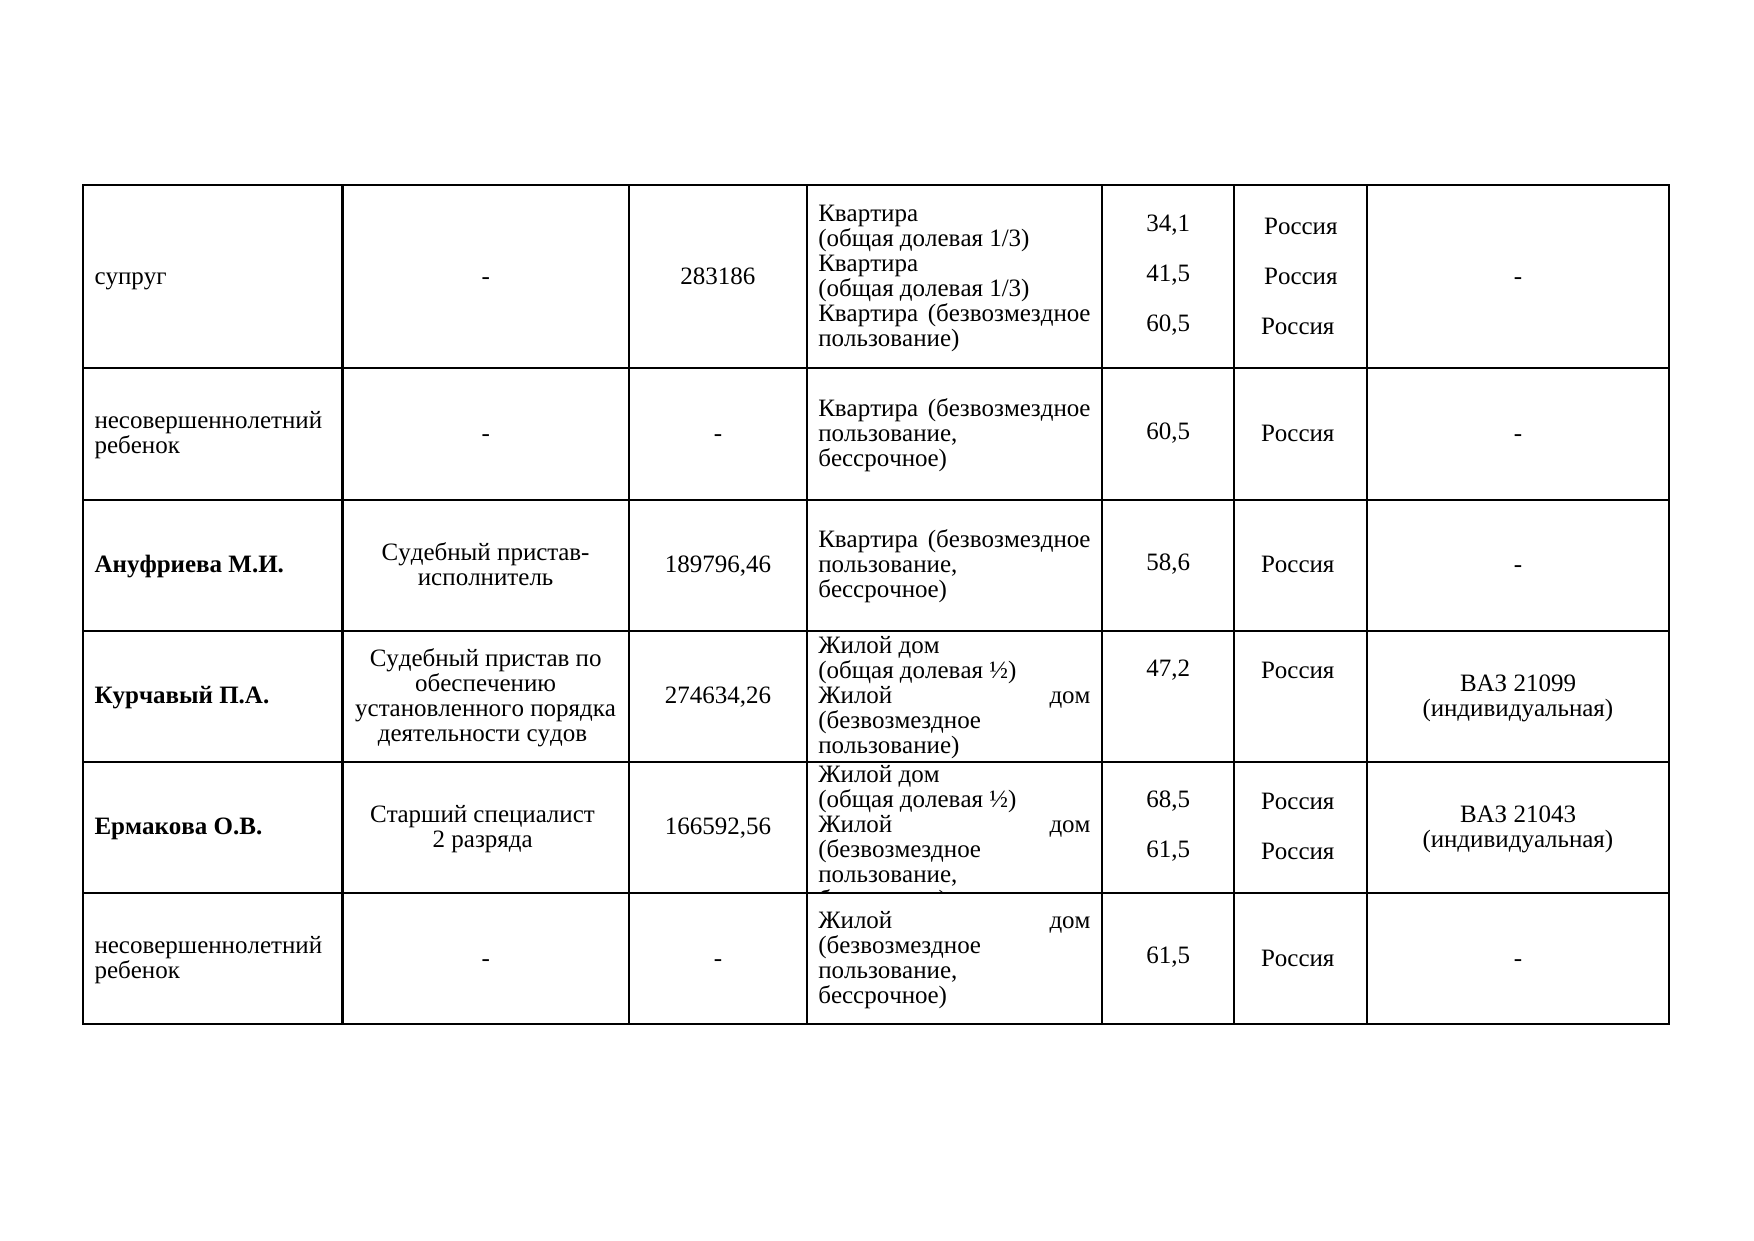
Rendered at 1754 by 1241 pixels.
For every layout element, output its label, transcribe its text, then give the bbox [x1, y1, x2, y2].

table_cell Квартира (безвозмездное пользование, бессрочное) [808, 369, 1101, 498]
table_cell Судебный пристав по обеспечению установленного порядка деятельности судов [344, 632, 628, 761]
table_cell Жилой дом (общая долевая ½) Жилой дом (безвозмездное пользование) [808, 632, 1101, 761]
table_cell ВАЗ 21043 (индивидуальная) [1368, 763, 1668, 892]
table_cell 189796,46 [630, 501, 806, 629]
table_cell - [344, 369, 628, 498]
table_cell 61,5 [1103, 894, 1233, 1023]
table_cell Россия [1235, 501, 1366, 629]
table_cell несовершеннолетний ребенок [84, 369, 341, 498]
table_cell Россия [1235, 369, 1366, 498]
table_cell Ануфриева М.И. [84, 501, 341, 629]
table_cell Россия Россия [1235, 763, 1366, 892]
table_cell - [1368, 186, 1668, 367]
table_cell Старший специалист 2 разряда [344, 763, 628, 892]
table_cell - [630, 894, 806, 1023]
table_cell Россия [1235, 632, 1366, 761]
table_cell - [344, 894, 628, 1023]
table_cell 274634,26 [630, 632, 806, 761]
table_cell супруг [84, 186, 341, 367]
table_cell - [1368, 501, 1668, 629]
table_cell Квартира (общая долевая 1/3) Квартира (общая долевая 1/3) Квартира (безвозмездное пользование) [808, 186, 1101, 367]
table_cell 283186 [630, 186, 806, 367]
table_cell 58,6 [1103, 501, 1233, 629]
table_cell Курчавый П.А. [84, 632, 341, 761]
table_cell 34,1 41,5 60,5 [1103, 186, 1233, 367]
table_cell Судебный пристав-исполнитель [344, 501, 628, 629]
table_cell - [630, 369, 806, 498]
table_cell 166592,56 [630, 763, 806, 892]
table_cell - [344, 186, 628, 367]
table_cell - [1368, 894, 1668, 1023]
table_cell Россия [1235, 894, 1366, 1023]
table_cell Россия Россия Россия [1235, 186, 1366, 367]
table_cell 60,5 [1103, 369, 1233, 498]
table_cell 47,2 [1103, 632, 1233, 761]
table_cell - [1368, 369, 1668, 498]
table_cell несовершеннолетний ребенок [84, 894, 341, 1023]
table_cell ВАЗ 21099 (индивидуальная) [1368, 632, 1668, 761]
table_cell Квартира (безвозмездное пользование, бессрочное) [808, 501, 1101, 629]
table_cell 68,5 61,5 [1103, 763, 1233, 892]
table_cell Ермакова О.В. [84, 763, 341, 892]
table_cell Жилой дом (общая долевая ½) Жилой дом (безвозмездное пользование, бессрочное) [808, 763, 1101, 892]
table_cell Жилой дом (безвозмездное пользование, бессрочное) [808, 894, 1101, 1023]
